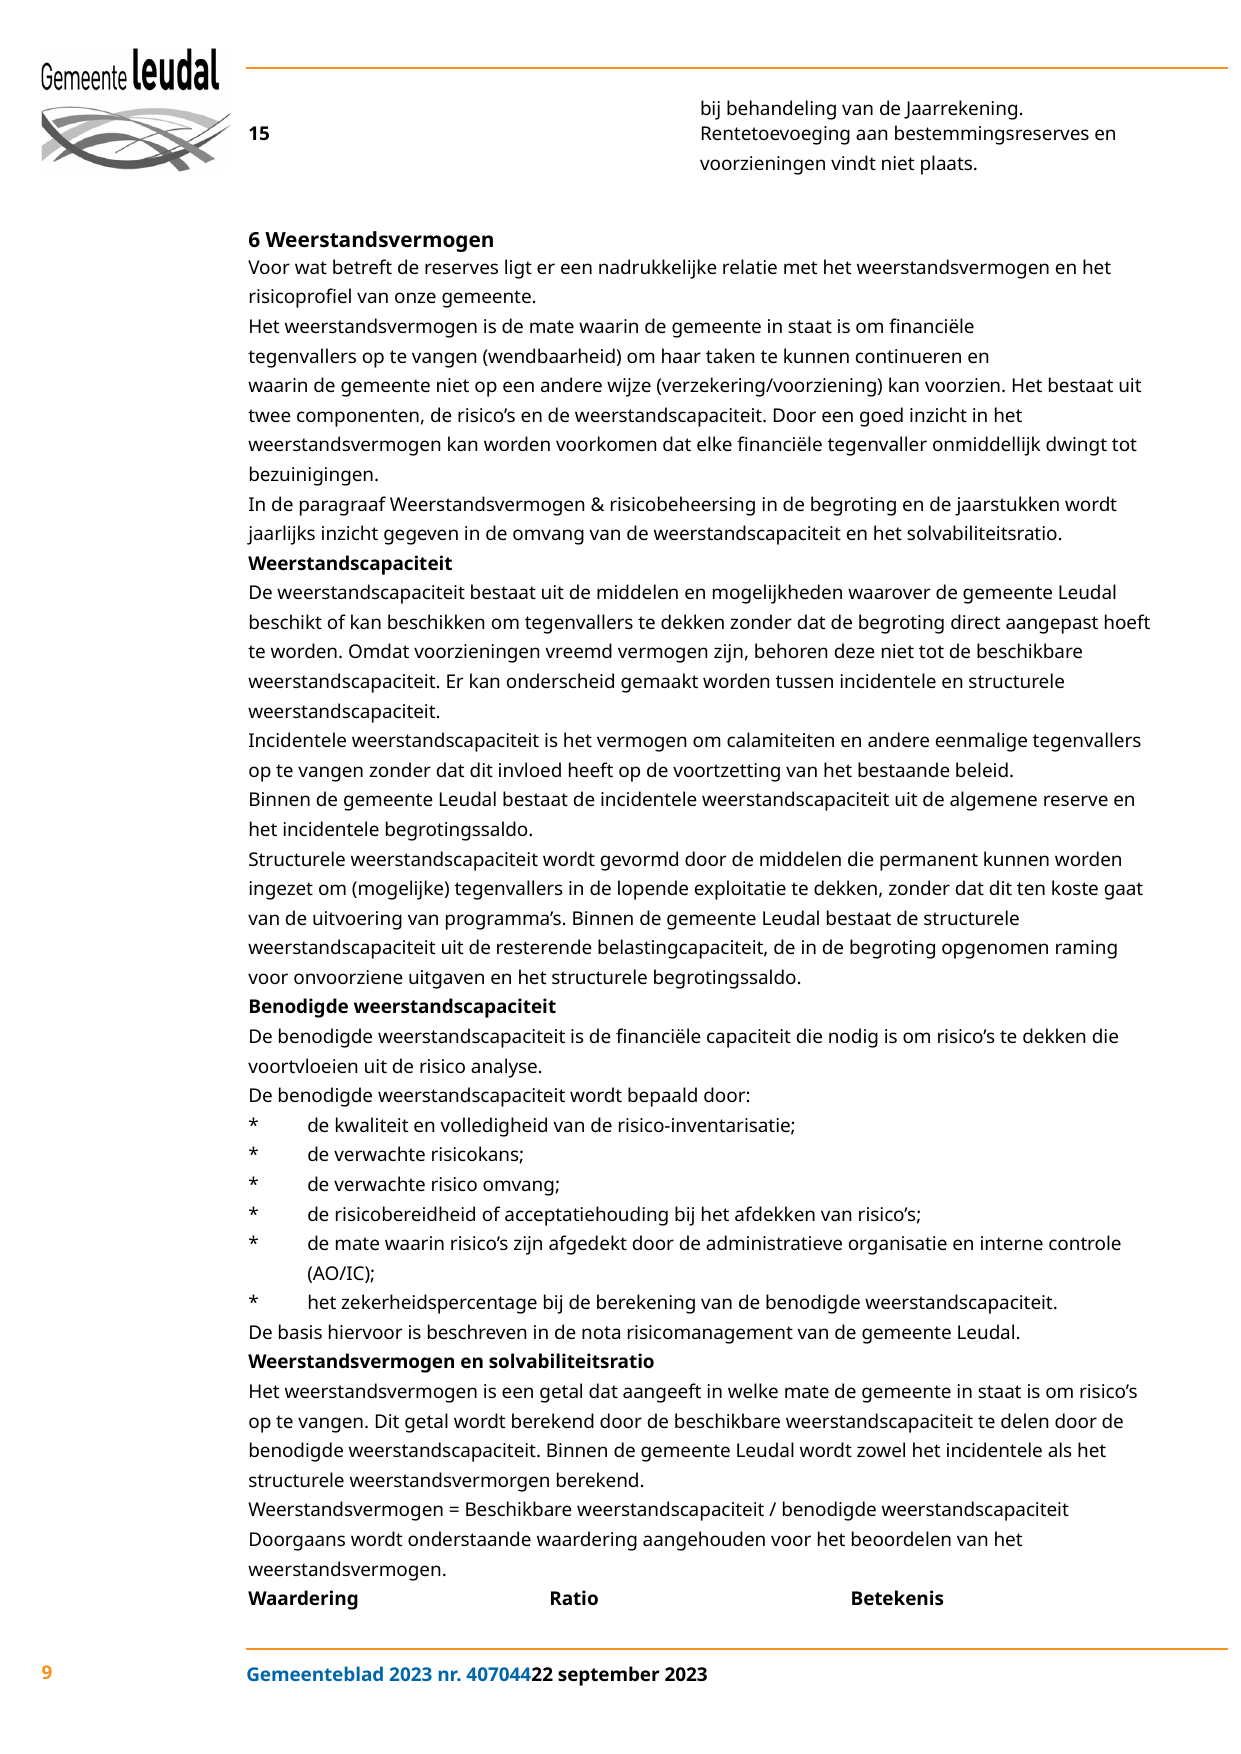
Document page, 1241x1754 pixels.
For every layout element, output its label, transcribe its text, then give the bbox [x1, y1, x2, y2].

text Weerstandsvermogen en solvabiliteitsratio [248, 1349, 1152, 1374]
list de mate waarin risico’s zijn afgedekt door de administratieve organisatie en interne controle (AO/IC); [248, 1230, 1152, 1286]
text Binnen de gemeente Leudal bestaat de incidentele weerstandscapaciteit uit de algemene reserve en het incidentele begrotingssaldo. [248, 787, 1152, 842]
text De weerstandscapaciteit bestaat uit de middelen en mogelijkheden waarover de gemeente Leudal beschikt of kan beschikken om tegenvallers te dekken zonder dat de begroting direct aangepast hoeft te worden. Omdat voorzieningen vreemd vermogen zijn, behoren deze niet tot de beschikbare weerstandscapaciteit. Er kan onderscheid gemaakt worden tussen incidentele en structurele weerstandscapaciteit. [248, 579, 1152, 723]
text De benodigde weerstandscapaciteit wordt bepaald door: [248, 1082, 1152, 1108]
text Benodigde weerstandscapaciteit [248, 994, 1152, 1019]
picture [41, 47, 231, 172]
table_header Waardering [248, 1585, 549, 1611]
text Doorgaans wordt onderstaande waardering aangehouden voor het beoordelen van het weerstandsvermogen. [248, 1526, 1152, 1581]
text Het weerstandsvermogen is de mate waarin de gemeente in staat is om financiële [248, 313, 1152, 339]
table_cell bij behandeling van de Jaarrekening. [700, 95, 1152, 121]
text Weerstandscapaciteit [248, 550, 1152, 576]
table_cell [700, 176, 1152, 202]
list de kwaliteit en volledigheid van de risico-inventarisatie; [248, 1112, 1152, 1138]
table_cell 15 [248, 121, 700, 176]
list de verwachte risicokans; [248, 1142, 1152, 1167]
text waarin de gemeente niet op een andere wijze (verzekering/voorziening) kan voorzien. Het bestaat uit twee componenten, de risico’s en de weerstandscapaciteit. Door een goed inzicht in het weerstandsvermogen kan worden voorkomen dat elke financiële tegenvaller onmiddellijk dwingt tot bezuinigingen. [248, 372, 1152, 487]
text In de paragraaf Weerstandsvermogen & risicobeheersing in de begroting en de jaarstukken wordt jaarlijks inzicht gegeven in de omvang van de weerstandscapaciteit en het solvabiliteitsratio. [248, 491, 1152, 546]
table_cell [248, 176, 700, 202]
text Incidentele weerstandscapaciteit is het vermogen om calamiteiten en andere eenmalige tegenvallers op te vangen zonder dat dit invloed heeft op de voortzetting van het bestaande beleid. [248, 727, 1152, 783]
list het zekerheidspercentage bij de berekening van de benodigde weerstandscapaciteit. [248, 1289, 1152, 1315]
table_header Betekenis [850, 1585, 1152, 1611]
table_header Ratio [549, 1585, 850, 1611]
text De benodigde weerstandscapaciteit is de financiële capaciteit die nodig is om risico’s te dekken die voortvloeien uit de risico analyse. [248, 1023, 1152, 1078]
text De basis hiervoor is beschreven in de nota risicomanagement van de gemeente Leudal. [248, 1319, 1152, 1345]
text Structurele weerstandscapaciteit wordt gevormd door de middelen die permanent kunnen worden ingezet om (mogelijke) tegenvallers in de lopende exploitatie te dekken, zonder dat dit ten koste gaat van de uitvoering van programma’s. Binnen de gemeente Leudal bestaat de structurele weerstandscapaciteit uit de resterende belastingcapaciteit, de in de begroting opgenomen raming voor onvoorziene uitgaven en het structurele begrotingssaldo. [248, 846, 1152, 990]
text tegenvallers op te vangen (wendbaarheid) om haar taken te kunnen continueren en [248, 343, 1152, 368]
list de verwachte risico omvang; [248, 1171, 1152, 1197]
table_cell Rentetoevoeging aan bestemmingsreserves en voorzieningen vindt niet plaats. [700, 121, 1152, 176]
table_cell [248, 95, 700, 121]
text Voor wat betreft de reserves ligt er een nadrukkelijke relatie met het weerstandsvermogen en het risicoprofiel van onze gemeente. [248, 254, 1152, 309]
text Weerstandsvermogen = Beschikbare weerstandscapaciteit / benodigde weerstandscapaciteit [248, 1497, 1152, 1522]
text Het weerstandsvermogen is een getal dat aangeeft in welke mate de gemeente in staat is om risico’s op te vangen. Dit getal wordt berekend door de beschikbare weerstandscapaciteit te delen door de benodigde weerstandscapaciteit. Binnen de gemeente Leudal wordt zowel het incidentele als het structurele weerstandsvermorgen berekend. [248, 1378, 1152, 1493]
list de risicobereidheid of acceptatiehouding bij het afdekken van risico’s; [248, 1201, 1152, 1226]
text 6 Weerstandsvermogen [248, 226, 1152, 254]
